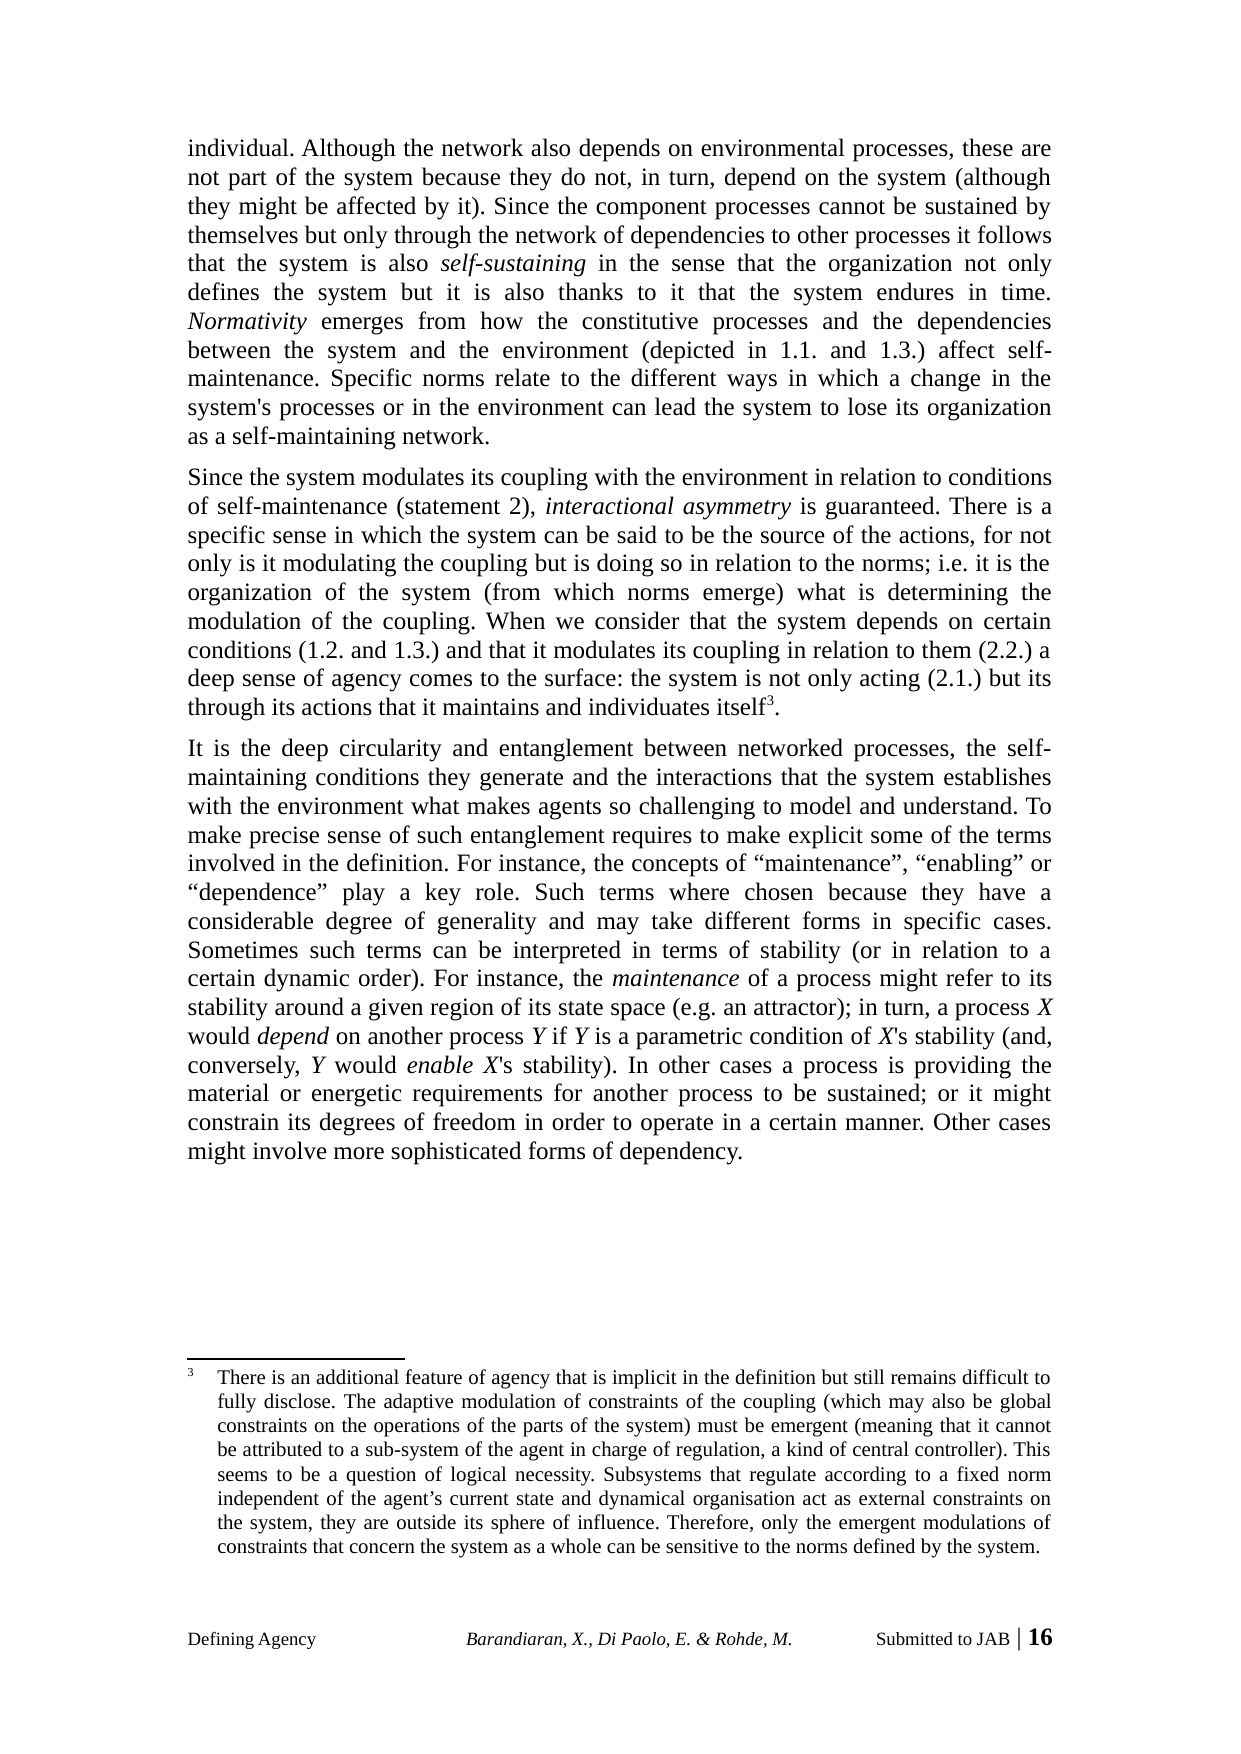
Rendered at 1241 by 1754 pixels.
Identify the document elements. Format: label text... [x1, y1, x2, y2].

text There is an additional feature of agency that is implicit in the definition but still remains difficult to fully disclose. The adaptive modulation of constraints of the coupling (which may also be global constraints on the operations of the parts of the system) must be emergent (meaning that it cannot be attributed to a sub-system of the agent in charge of regulation, a kind of central controller). This seems to be a question of logical necessity. Subsystems that regulate according to a fixed norm independent of the agent’s current state and dynamical organisation act as external constraints on the system, they are outside its sphere of influence. Therefore, only the emergent modulations of constraints that concern the system as a whole can be sensitive to the norms defined by the system. [187, 1365, 1053, 1558]
text It is the deep circularity and entanglement between networked processes, the self-maintaining conditions they generate and the interactions that the system establishes with the environment what makes agents so challenging to model and understand. To make precise sense of such entanglement requires to make explicit some of the terms involved in the definition. For instance, the concepts of “maintenance”, “enabling” or “dependence” play a key role. Such terms where chosen because they have a considerable degree of generality and may take different forms in specific cases. Sometimes such terms can be interpreted in terms of stability (or in relation to a certain dynamic order). For instance, the maintenance of a process might refer to its stability around a given region of its state space (e.g. an attractor); in turn, a process X would depend on another process Y if Y is a parametric condition of X's stability (and, conversely, Y would enable X's stability). In other cases a process is providing the material or energetic requirements for another process to be sustained; or it might constrain its degrees of freedom in order to operate in a certain manner. Other cases might involve more sophisticated forms of dependency. [187, 733, 1053, 1165]
text Since the system modulates its coupling with the environment in relation to conditions of self-maintenance (statement 2), interactional asymmetry is guaranteed. There is a specific sense in which the system can be said to be the source of the actions, for not only is it modulating the coupling but is doing so in relation to the norms; i.e. it is the organization of the system (from which norms emerge) what is determining the modulation of the coupling. When we consider that the system depends on certain conditions (1.2. and 1.3.) and that it modulates its coupling in relation to them (2.2.) a deep sense of agency comes to the surface: the system is not only acting (2.1.) but its through its actions that it maintains and individuates itself. [187, 462, 1053, 721]
text individual. Although the network also depends on environmental processes, these are not part of the system because they do not, in turn, depend on the system (although they might be affected by it). Since the component processes cannot be sustained by themselves but only through the network of dependencies to other processes it follows that the system is also self-sustaining in the sense that the organization not only defines the system but it is also thanks to it that the system endures in time. Normativity emerges from how the constitutive processes and the dependencies between the system and the environment (depicted in 1.1. and 1.3.) affect self-maintenance. Specific norms relate to the different ways in which a change in the system's processes or in the environment can lead the system to lose its organization as a self-maintaining network. [187, 133, 1053, 450]
